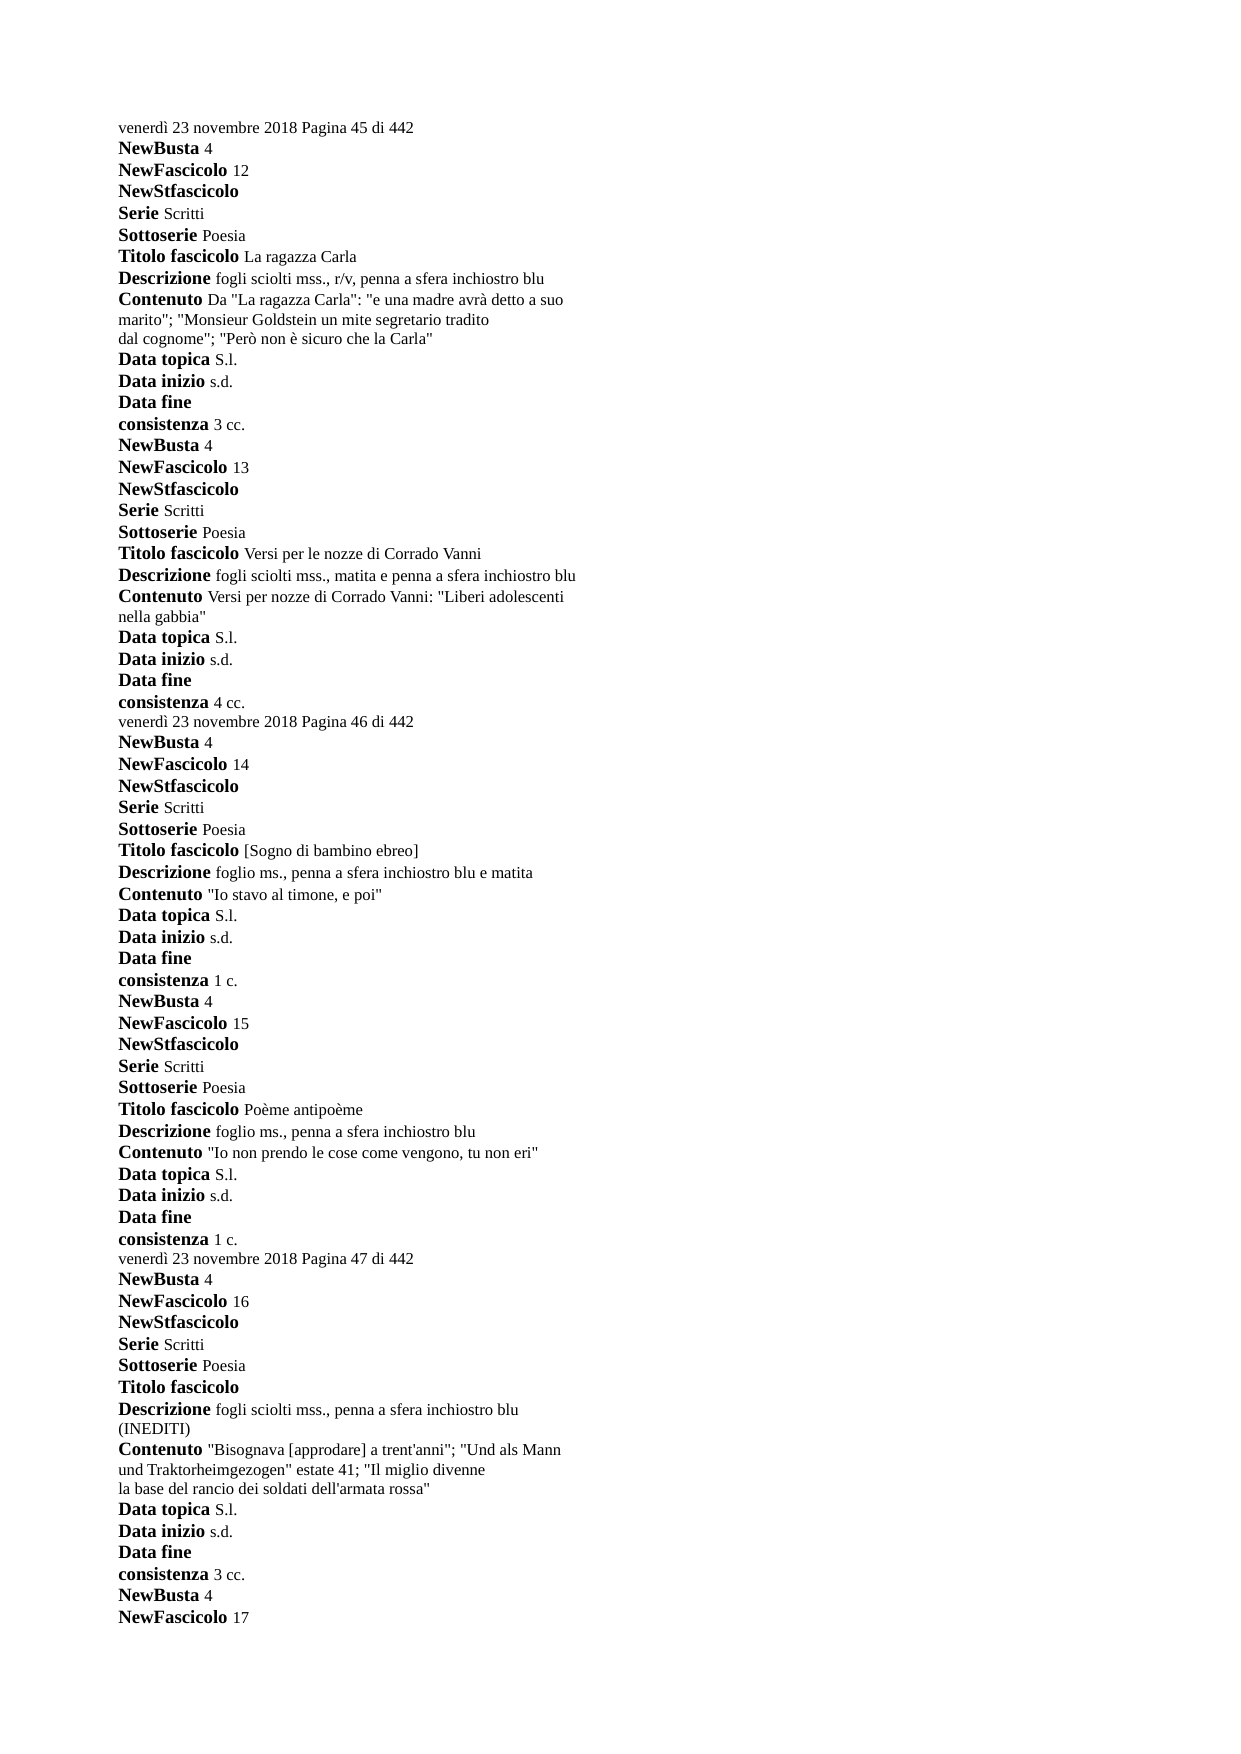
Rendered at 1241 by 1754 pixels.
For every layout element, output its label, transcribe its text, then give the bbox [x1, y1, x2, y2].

text Serie Scritti [118, 796, 1122, 818]
text Sottoserie Poesia [118, 521, 1122, 542]
text Sottoserie Poesia [118, 223, 1122, 245]
text NewStfascicolo [118, 477, 1122, 499]
text Data topica S.l. [118, 348, 1122, 370]
text NewFascicolo 12 [118, 159, 1122, 180]
text Data fine [118, 1541, 1122, 1563]
text venerdì 23 novembre 2018 Pagina 46 di 442 [118, 712, 1122, 731]
text NewFascicolo 17 [118, 1606, 1122, 1627]
text venerdì 23 novembre 2018 Pagina 47 di 442 [118, 1249, 1122, 1268]
text NewFascicolo 15 [118, 1012, 1122, 1033]
text Titolo fascicolo [Sogno di bambino ebreo] [118, 839, 1122, 861]
text Data inizio s.d. [118, 926, 1122, 947]
text Data fine [118, 1206, 1122, 1227]
text dal cognome"; "Però non è sicuro che la Carla" [118, 329, 1122, 348]
text Data fine [118, 669, 1122, 691]
text Descrizione fogli sciolti mss., penna a sfera inchiostro blu [118, 1397, 1122, 1419]
text Descrizione fogli sciolti mss., r/v, penna a sfera inchiostro blu [118, 267, 1122, 288]
text NewStfascicolo [118, 774, 1122, 796]
text Data topica S.l. [118, 904, 1122, 926]
text NewFascicolo 16 [118, 1290, 1122, 1311]
text Serie Scritti [118, 1333, 1122, 1354]
text NewFascicolo 14 [118, 753, 1122, 774]
text Contenuto "Io stavo al timone, e poi" [118, 882, 1122, 904]
text Data fine [118, 947, 1122, 969]
text Serie Scritti [118, 202, 1122, 223]
text Sottoserie Poesia [118, 1076, 1122, 1098]
text NewStfascicolo [118, 1311, 1122, 1333]
text NewStfascicolo [118, 1033, 1122, 1055]
text Serie Scritti [118, 499, 1122, 521]
text NewBusta 4 [118, 1268, 1122, 1290]
text Titolo fascicolo Versi per le nozze di Corrado Vanni [118, 542, 1122, 564]
text marito"; "Monsieur Goldstein un mite segretario tradito [118, 310, 1122, 329]
text Data fine [118, 391, 1122, 413]
text consistenza 1 c. [118, 969, 1122, 990]
text NewBusta 4 [118, 1584, 1122, 1606]
text Data topica S.l. [118, 1163, 1122, 1184]
text Descrizione fogli sciolti mss., matita e penna a sfera inchiostro blu [118, 564, 1122, 585]
text Data topica S.l. [118, 1498, 1122, 1520]
text Descrizione foglio ms., penna a sfera inchiostro blu [118, 1119, 1122, 1141]
text NewBusta 4 [118, 137, 1122, 159]
text und Traktorheimgezogen" estate 41; "Il miglio divenne [118, 1460, 1122, 1479]
text consistenza 1 c. [118, 1227, 1122, 1249]
text Data topica S.l. [118, 626, 1122, 648]
text la base del rancio dei soldati dell'armata rossa" [118, 1479, 1122, 1498]
text Sottoserie Poesia [118, 1354, 1122, 1376]
text Titolo fascicolo Poème antipoème [118, 1098, 1122, 1119]
text Data inizio s.d. [118, 370, 1122, 391]
text consistenza 3 cc. [118, 413, 1122, 434]
text NewFascicolo 13 [118, 456, 1122, 477]
text Contenuto Versi per nozze di Corrado Vanni: "Liberi adolescenti [118, 585, 1122, 607]
text Data inizio s.d. [118, 648, 1122, 669]
text Sottoserie Poesia [118, 818, 1122, 839]
text NewBusta 4 [118, 434, 1122, 456]
text consistenza 4 cc. [118, 691, 1122, 712]
text Descrizione foglio ms., penna a sfera inchiostro blu e matita [118, 861, 1122, 882]
text Contenuto "Io non prendo le cose come vengono, tu non eri" [118, 1141, 1122, 1163]
text NewBusta 4 [118, 731, 1122, 753]
text venerdì 23 novembre 2018 Pagina 45 di 442 [118, 118, 1122, 137]
text nella gabbia" [118, 607, 1122, 626]
text consistenza 3 cc. [118, 1563, 1122, 1584]
text NewStfascicolo [118, 180, 1122, 202]
text Contenuto "Bisognava [approdare] a trent'anni"; "Und als Mann [118, 1438, 1122, 1460]
text (INEDITI) [118, 1419, 1122, 1438]
text Data inizio s.d. [118, 1520, 1122, 1541]
text Titolo fascicolo [118, 1376, 1122, 1397]
text Contenuto Da "La ragazza Carla": "e una madre avrà detto a suo [118, 288, 1122, 310]
text Data inizio s.d. [118, 1184, 1122, 1206]
text Serie Scritti [118, 1055, 1122, 1076]
text NewBusta 4 [118, 990, 1122, 1012]
text Titolo fascicolo La ragazza Carla [118, 245, 1122, 267]
